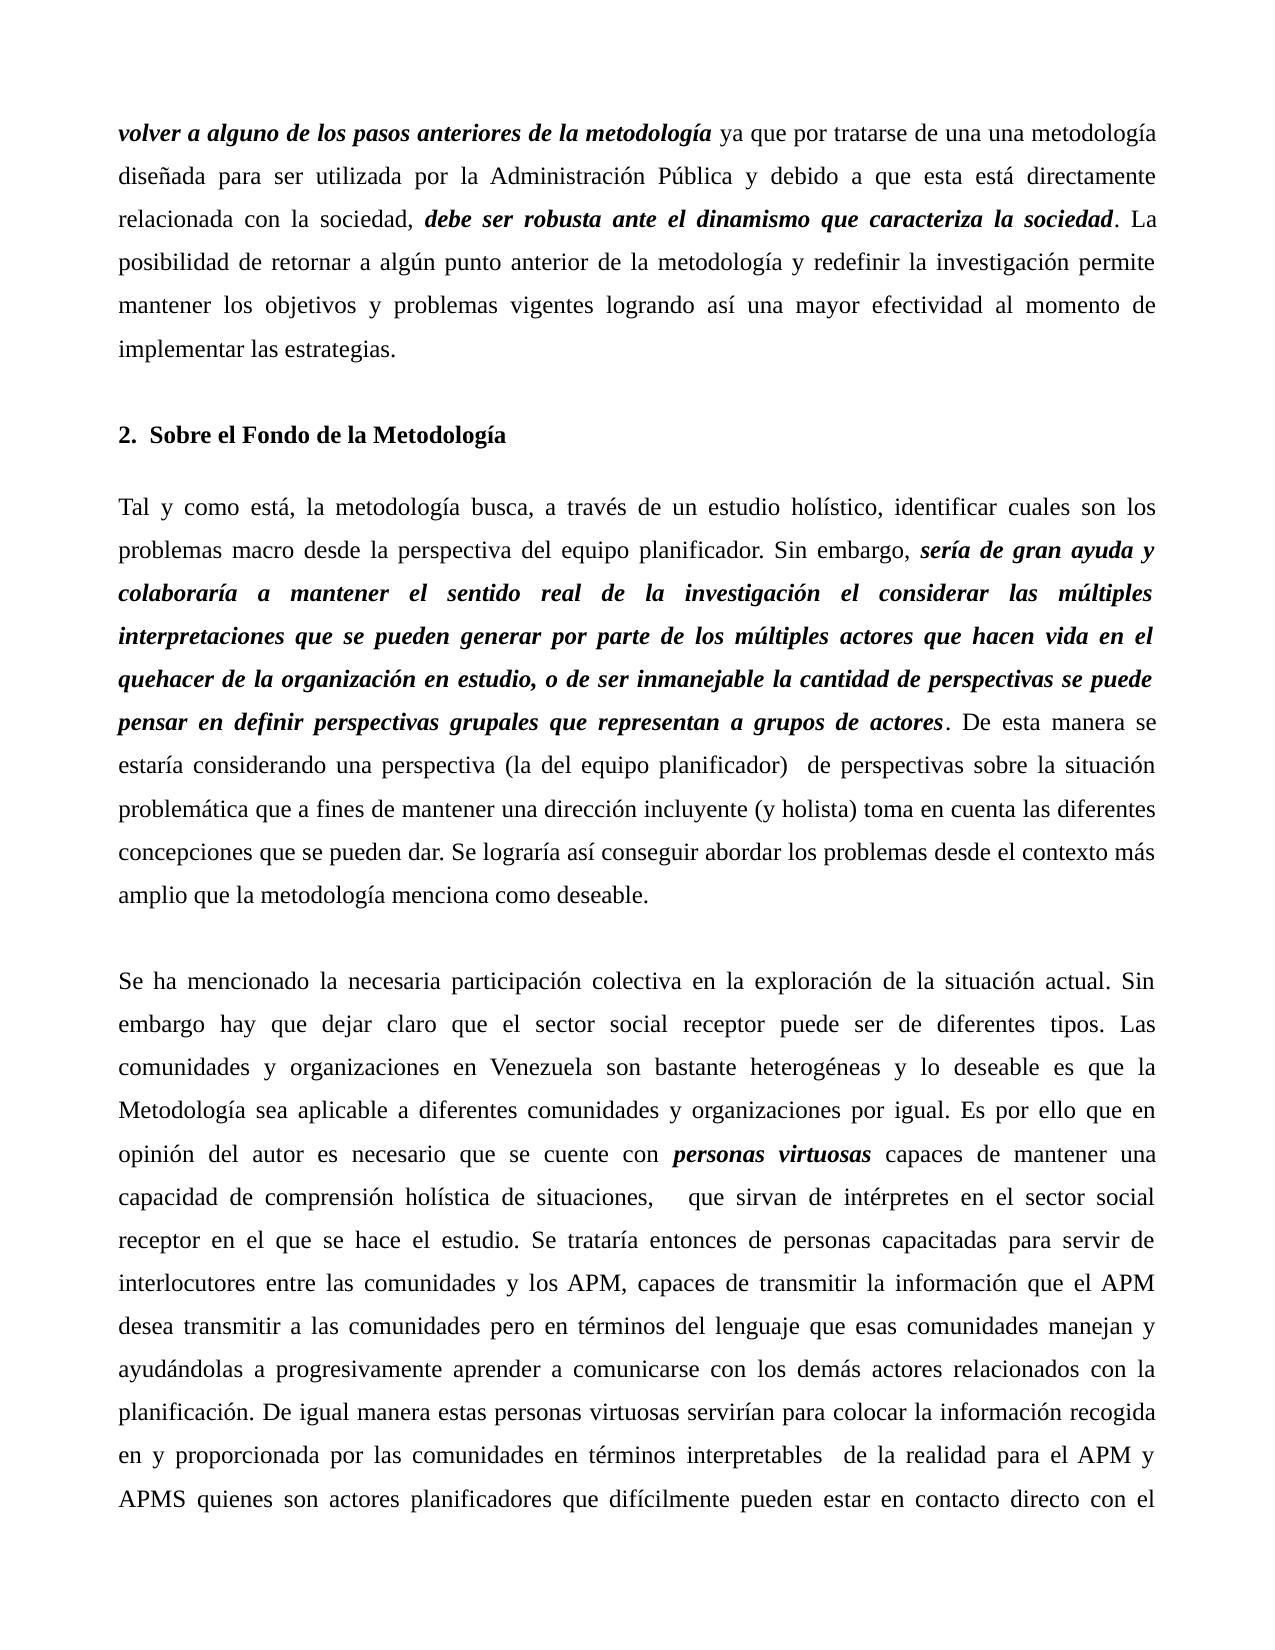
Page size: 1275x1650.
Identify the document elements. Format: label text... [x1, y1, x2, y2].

text Tal y como está, la metodología busca, a través de un estudio holístico, identificar cuales son los problemas macro desde la perspectiva del equipo planificador. Sin embargo, sería de gran ayuda y colaboraría a mantener el sentido real de la investigación el considerar las múltiples interpretaciones que se pueden generar por parte de los múltiples actores que hacen vida en el quehacer de la organización en estudio, o de ser inmanejable la cantidad de perspectivas se puede pensar en definir perspectivas grupales que representan a grupos de actores. De esta manera se estaría considerando una perspectiva (la del equipo planificador) de perspectivas sobre la situación problemática que a fines de mantener una dirección incluyente (y holista) toma en cuenta las diferentes concepciones que se pueden dar. Se lograría así conseguir abordar los problemas desde el contexto más amplio que la metodología menciona como deseable. [118, 492, 1157, 909]
text Se ha mencionado la necesaria participación colectiva en la exploración de la situación actual. Sin embargo hay que dejar claro que el sector social receptor puede ser de diferentes tipos. Las comunidades y organizaciones en Venezuela son bastante heterogéneas y lo deseable es que la Metodología sea aplicable a diferentes comunidades y organizaciones por igual. Es por ello que en opinión del autor es necesario que se cuente con personas virtuosas capaces de mantener una capacidad de comprensión holística de situaciones, que sirvan de intérpretes en el sector social receptor en el que se hace el estudio. Se trataría entonces de personas capacitadas para servir de interlocutores entre las comunidades y los APM, capaces de transmitir la información que el APM desea transmitir a las comunidades pero en términos del lenguaje que esas comunidades manejan y ayudándolas a progresivamente aprender a comunicarse con los demás actores relacionados con la planificación. De igual manera estas personas virtuosas servirían para colocar la información recogida en y proporcionada por las comunidades en términos interpretables de la realidad para el APM y APMS quienes son actores planificadores que difícilmente pueden estar en contacto directo con el [118, 966, 1157, 1512]
text 2. Sobre el Fondo de la Metodología [118, 420, 1157, 449]
text volver a alguno de los pasos anteriores de la metodología ya que por tratarse de una una metodología diseñada para ser utilizada por la Administración Pública y debido a que esta está directamente relacionada con la sociedad, debe ser robusta ante el dinamismo que caracteriza la sociedad. La posibilidad de retornar a algún punto anterior de la metodología y redefinir la investigación permite mantener los objetivos y problemas vigentes logrando así una mayor efectividad al momento de implementar las estrategias. [118, 118, 1157, 362]
